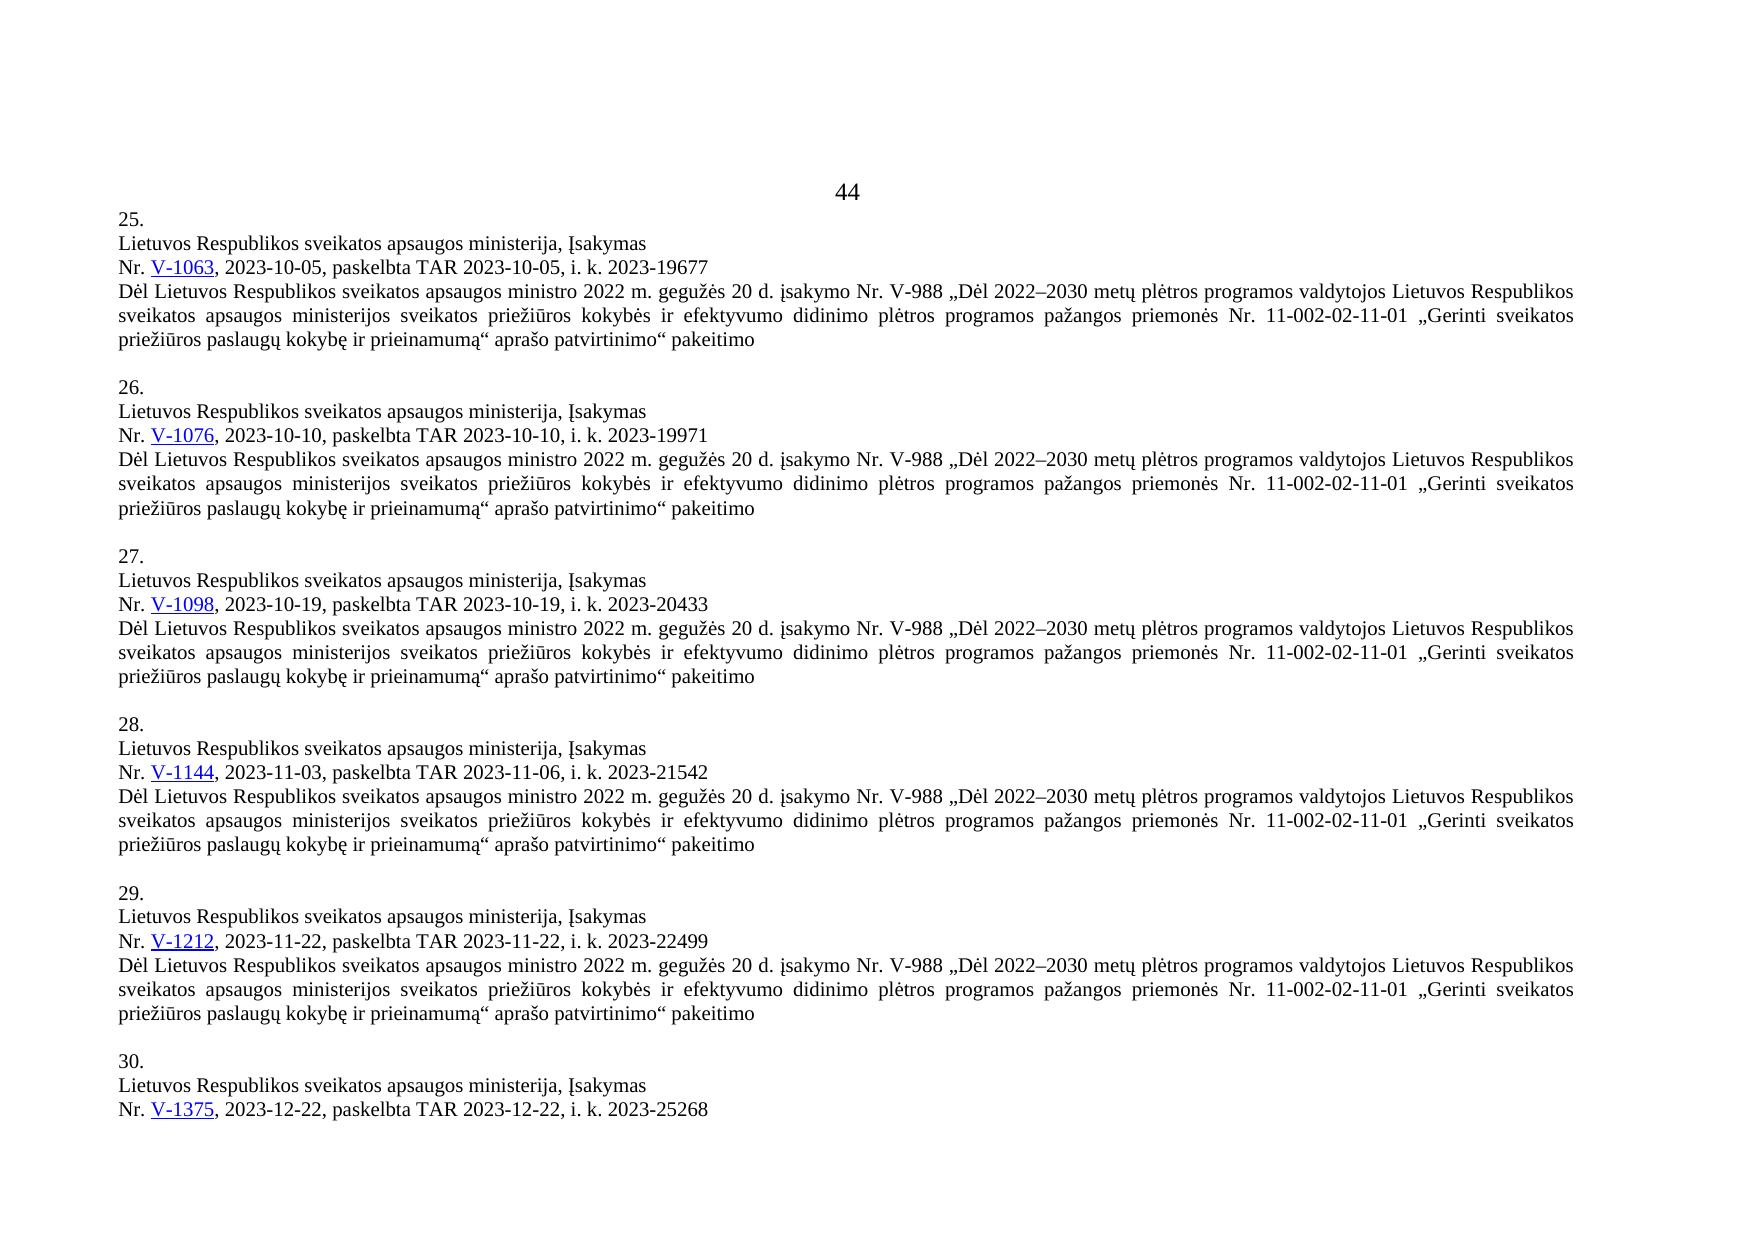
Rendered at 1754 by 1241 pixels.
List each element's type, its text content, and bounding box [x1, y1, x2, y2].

text 27. [118, 543, 1577, 568]
text Nr. V-1375, 2023-12-22, paskelbta TAR 2023-12-22, i. k. 2023-25268 [118, 1097, 1577, 1121]
text Dėl Lietuvos Respublikos sveikatos apsaugos ministro 2022 m. gegužės 20 d. įsakymo Nr. V-988 „Dėl 2022–2030 metų plėtros programos valdytojos Lietuvos Respublikos sveikatos apsaugos ministerijos sveikatos priežiūros kokybės ir efektyvumo didinimo plėtros programos pažangos priemonės Nr. 11-002-02-11-01 „Gerinti sveikatos priežiūros paslaugų kokybę ir prieinamumą“ aprašo patvirtinimo“ pakeitimo [118, 953, 1577, 1025]
text Nr. V-1063, 2023-10-05, paskelbta TAR 2023-10-05, i. k. 2023-19677 [118, 255, 1577, 279]
text Dėl Lietuvos Respublikos sveikatos apsaugos ministro 2022 m. gegužės 20 d. įsakymo Nr. V-988 „Dėl 2022–2030 metų plėtros programos valdytojos Lietuvos Respublikos sveikatos apsaugos ministerijos sveikatos priežiūros kokybės ir efektyvumo didinimo plėtros programos pažangos priemonės Nr. 11-002-02-11-01 „Gerinti sveikatos priežiūros paslaugų kokybę ir prieinamumą“ aprašo patvirtinimo“ pakeitimo [118, 447, 1577, 519]
text Dėl Lietuvos Respublikos sveikatos apsaugos ministro 2022 m. gegužės 20 d. įsakymo Nr. V-988 „Dėl 2022–2030 metų plėtros programos valdytojos Lietuvos Respublikos sveikatos apsaugos ministerijos sveikatos priežiūros kokybės ir efektyvumo didinimo plėtros programos pažangos priemonės Nr. 11-002-02-11-01 „Gerinti sveikatos priežiūros paslaugų kokybę ir prieinamumą“ aprašo patvirtinimo“ pakeitimo [118, 279, 1577, 351]
text Nr. V-1076, 2023-10-10, paskelbta TAR 2023-10-10, i. k. 2023-19971 [118, 423, 1577, 447]
text 25. [118, 207, 1577, 231]
text Dėl Lietuvos Respublikos sveikatos apsaugos ministro 2022 m. gegužės 20 d. įsakymo Nr. V-988 „Dėl 2022–2030 metų plėtros programos valdytojos Lietuvos Respublikos sveikatos apsaugos ministerijos sveikatos priežiūros kokybės ir efektyvumo didinimo plėtros programos pažangos priemonės Nr. 11-002-02-11-01 „Gerinti sveikatos priežiūros paslaugų kokybę ir prieinamumą“ aprašo patvirtinimo“ pakeitimo [118, 616, 1577, 688]
text Nr. V-1098, 2023-10-19, paskelbta TAR 2023-10-19, i. k. 2023-20433 [118, 592, 1577, 616]
text Lietuvos Respublikos sveikatos apsaugos ministerija, Įsakymas [118, 568, 1577, 592]
text Lietuvos Respublikos sveikatos apsaugos ministerija, Įsakymas [118, 1073, 1577, 1097]
text Lietuvos Respublikos sveikatos apsaugos ministerija, Įsakymas [118, 399, 1577, 423]
text Lietuvos Respublikos sveikatos apsaugos ministerija, Įsakymas [118, 904, 1577, 928]
text Lietuvos Respublikos sveikatos apsaugos ministerija, Įsakymas [118, 736, 1577, 760]
text 29. [118, 880, 1577, 904]
text 26. [118, 375, 1577, 399]
text Lietuvos Respublikos sveikatos apsaugos ministerija, Įsakymas [118, 231, 1577, 255]
text Dėl Lietuvos Respublikos sveikatos apsaugos ministro 2022 m. gegužės 20 d. įsakymo Nr. V-988 „Dėl 2022–2030 metų plėtros programos valdytojos Lietuvos Respublikos sveikatos apsaugos ministerijos sveikatos priežiūros kokybės ir efektyvumo didinimo plėtros programos pažangos priemonės Nr. 11-002-02-11-01 „Gerinti sveikatos priežiūros paslaugų kokybę ir prieinamumą“ aprašo patvirtinimo“ pakeitimo [118, 784, 1577, 856]
text 30. [118, 1049, 1577, 1073]
text Nr. V-1212, 2023-11-22, paskelbta TAR 2023-11-22, i. k. 2023-22499 [118, 928, 1577, 953]
text Nr. V-1144, 2023-11-03, paskelbta TAR 2023-11-06, i. k. 2023-21542 [118, 760, 1577, 784]
text 28. [118, 712, 1577, 736]
